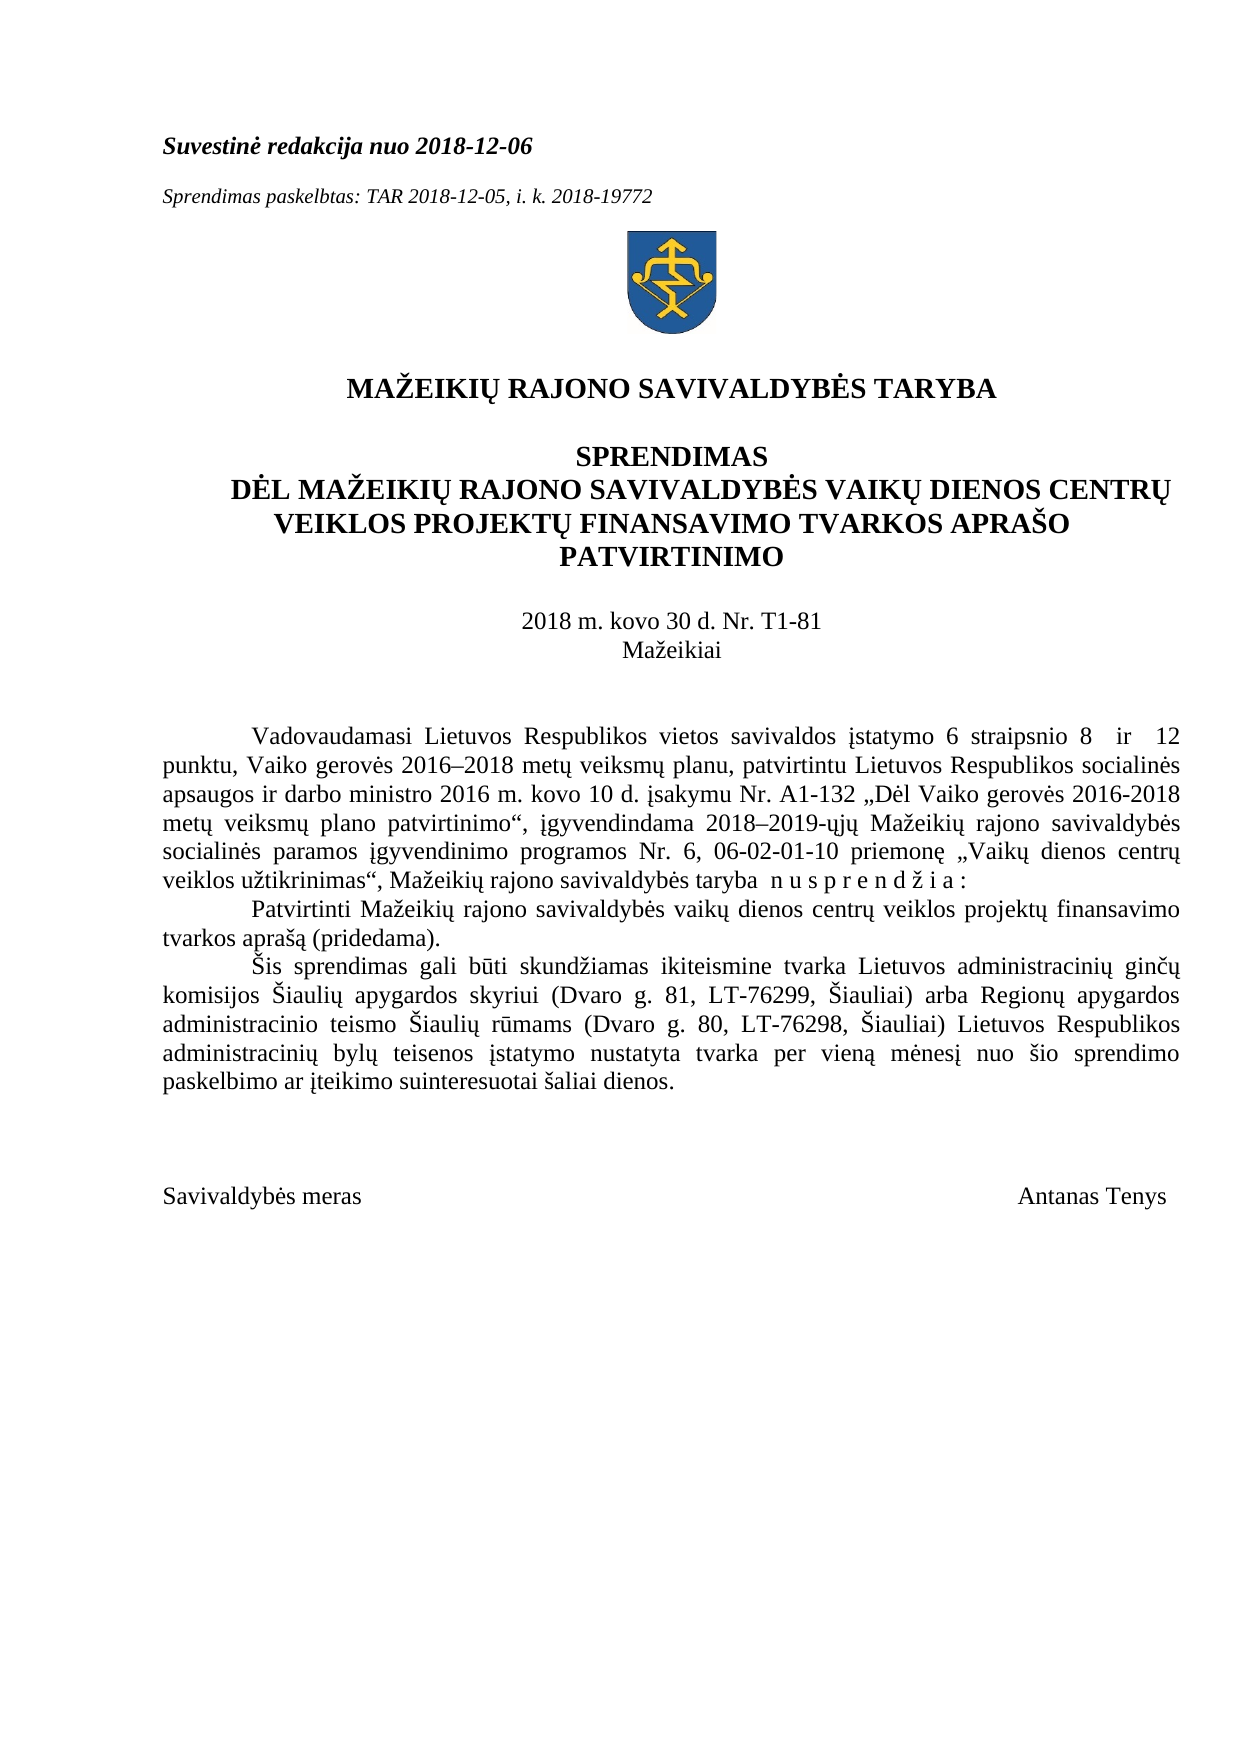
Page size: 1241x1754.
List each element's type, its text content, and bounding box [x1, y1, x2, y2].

text Suvestinė redakcija nuo 2018-12-06 [162, 131, 1181, 159]
text 2018 m. kovo 30 d. Nr. T1-81 [162, 606, 1181, 635]
text DĖL MAŽEIKIŲ RAJONO SAVIVALDYBĖS VAIKŲ DIENOS CENTRŲ VEIKLOS PROJEKTŲ FINANSAVIMO TVARKOS APRAŠO PATVIRTINIMO [162, 472, 1181, 573]
text Mažeikiai [162, 635, 1181, 664]
text Sprendimas paskelbtas: TAR 2018-12-05, i. k. 2018-19772 [162, 184, 1181, 208]
text Vadovaudamasi Lietuvos Respublikos vietos savivaldos įstatymo 6 straipsnio 8 ir 12 punktu, Vaiko gerovės 2016–2018 metų veiksmų planu, patvirtintu Lietuvos Respublikos socialinės apsaugos ir darbo ministro 2016 m. kovo 10 d. įsakymu Nr. A1-132 „Dėl Vaiko gerovės 2016-2018 metų veiksmų plano patvirtinimo“, įgyvendindama 2018–2019-ųjų Mažeikių rajono savivaldybės socialinės paramos įgyvendinimo programos Nr. 6, 06-02-01-10 priemonę „Vaikų dienos centrų veiklos užtikrinimas“, Mažeikių rajono savivaldybės taryba n u s p r e n d ž i a : [162, 721, 1181, 894]
text SPRENDIMAS [162, 439, 1181, 472]
text Patvirtinti Mažeikių rajono savivaldybės vaikų dienos centrų veiklos projektų finansavimo tvarkos aprašą (pridedama). [162, 894, 1181, 951]
text Šis sprendimas gali būti skundžiamas ikiteismine tvarka Lietuvos administracinių ginčų komisijos Šiaulių apygardos skyriui (Dvaro g. 81, LT-76299, Šiauliai) arba Regionų apygardos administracinio teismo Šiaulių rūmams (Dvaro g. 80, LT-76298, Šiauliai) Lietuvos Respublikos administracinių bylų teisenos įstatymo nustatyta tvarka per vieną mėnesį nuo šio sprendimo paskelbimo ar įteikimo suinteresuotai šaliai dienos. [162, 951, 1181, 1095]
text Savivaldybės meras Antanas Tenys [162, 1181, 1181, 1210]
text MAŽEIKIŲ RAJONO SAVIVALDYBĖS TARYBA [162, 372, 1181, 405]
